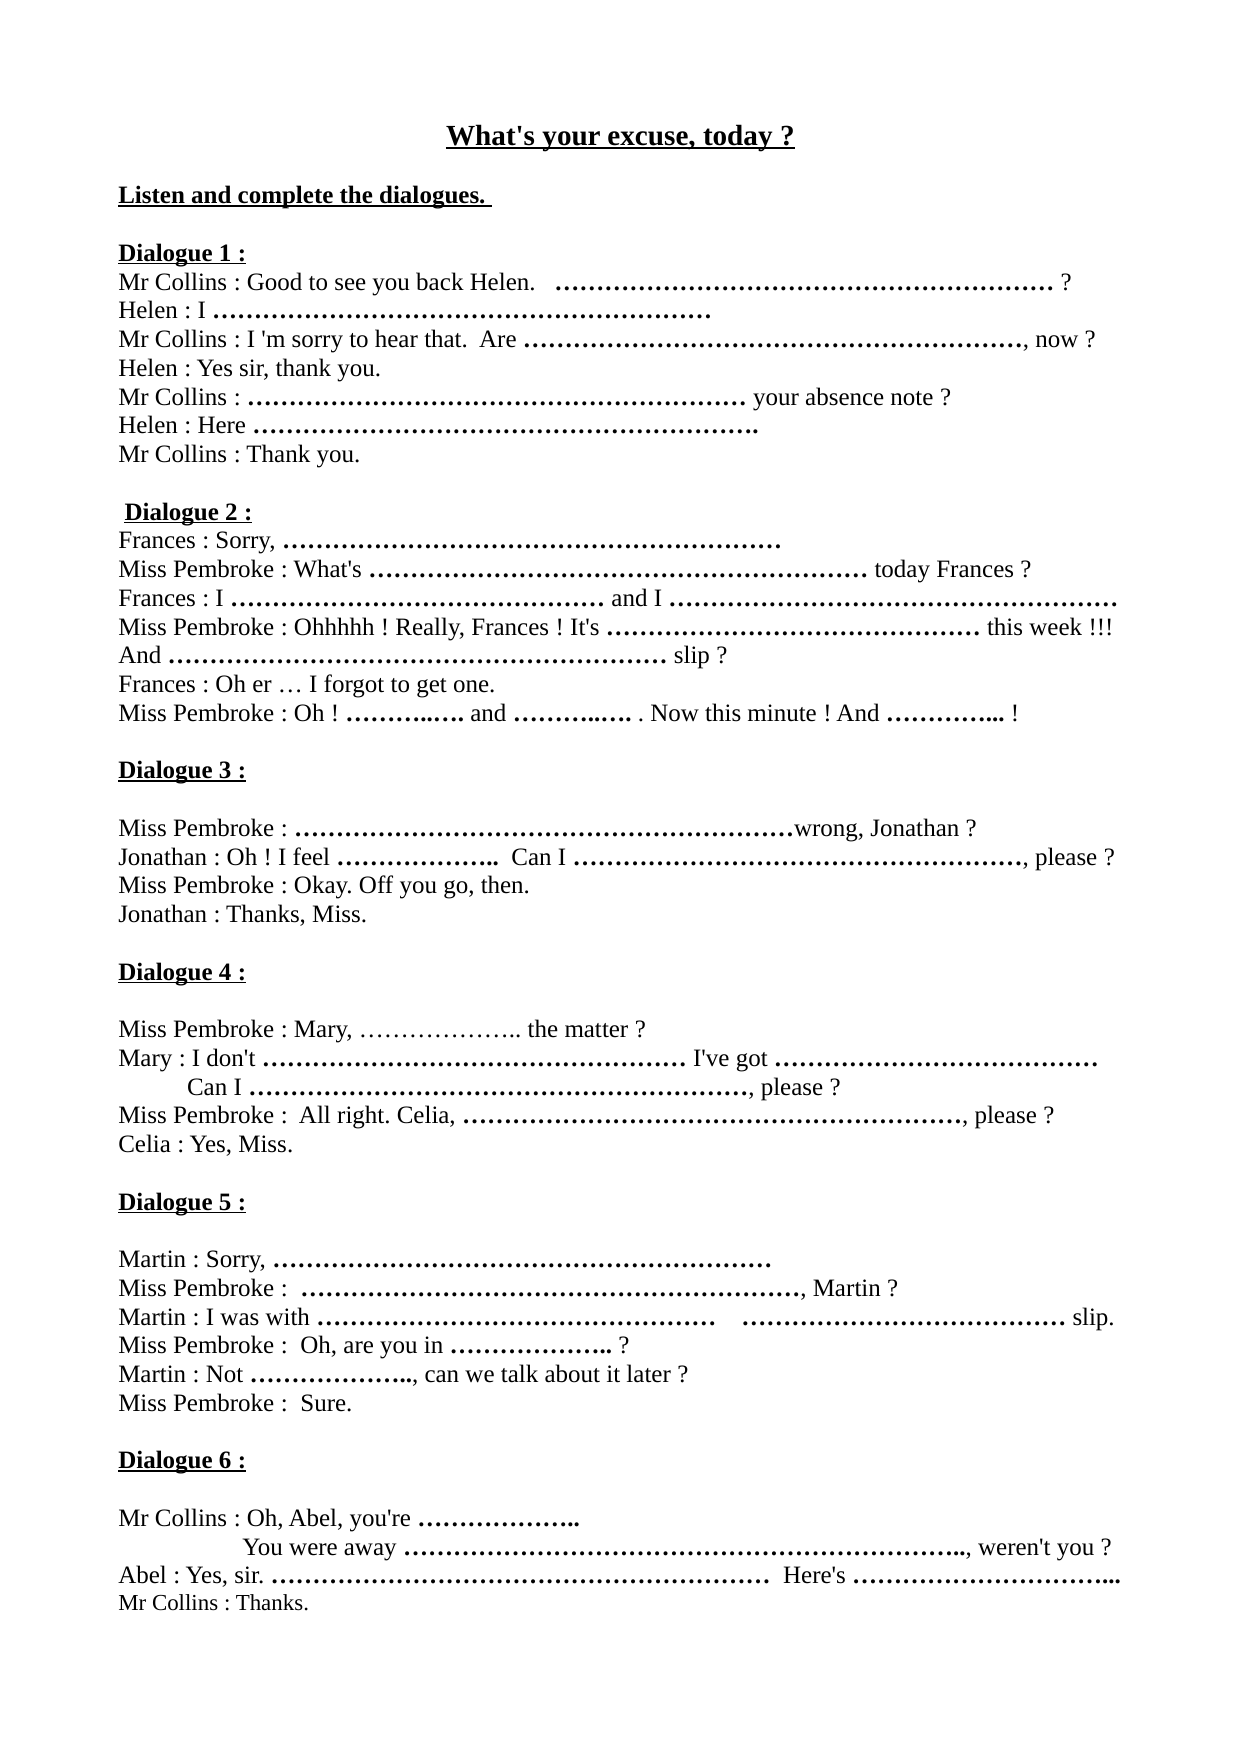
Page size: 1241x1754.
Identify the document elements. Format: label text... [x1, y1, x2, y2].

text Dialogue 4 : Miss Pembroke : Mary, ……………….. the matter ? Mary : I don't …………………………………………… I've got ………………………………… [118, 957, 1122, 1072]
text Miss Pembroke : Sure. Dialogue 6 : [118, 1388, 1122, 1474]
text Miss Pembroke : All right. Celia, ……………………………………………………, please ? [118, 1100, 1122, 1129]
text Mr Collins : …………………………………………………… your absence note ? [118, 382, 1122, 410]
text Helen : Here ……………………………………………………. [118, 410, 1122, 439]
text Helen : I …………………………………………………… [118, 295, 1122, 324]
text Miss Pembroke : ……………………………………………………, Martin ? [118, 1273, 1122, 1302]
text Mr Collins : I 'm sorry to hear that. Are ……………………………………………………, now ? [118, 324, 1122, 353]
text Frances : Oh er … I forgot to get one. [118, 669, 1122, 698]
text Miss Pembroke : Oh ! ………..…. and ………..…. . Now this minute ! And …………... ! Dialogue 3 : [118, 698, 1122, 784]
text Celia : Yes, Miss. [118, 1129, 1122, 1158]
text Mr Collins : Thanks. [118, 1589, 1122, 1616]
text Can I ……………………………………………………, please ? [118, 1072, 1122, 1100]
text Martin : Not ……………….., can we talk about it later ? [118, 1359, 1122, 1388]
text Mr Collins : Thank you. Dialogue 2 : Frances : Sorry, …………………………………………………… [118, 439, 1122, 554]
text Mr Collins : Oh, Abel, you're ……………….. [118, 1503, 1122, 1532]
text Dialogue 1 : [118, 238, 1122, 267]
text Mr Collins : Good to see you back Helen. …………………………………………………… ? [118, 267, 1122, 295]
text Dialogue 5 : Martin : Sorry, …………………………………………………… [118, 1187, 1122, 1273]
text Miss Pembroke : Oh, are you in ……………….. ? [118, 1330, 1122, 1359]
text Jonathan : Oh ! I feel ……………….. Can I ………………………………………………, please ? Miss Pembroke : Okay. Off you go, then. Jonathan : Thanks, Miss. [118, 842, 1122, 928]
text Listen and complete the dialogues. [118, 180, 1122, 209]
text Helen : Yes sir, thank you. [118, 353, 1122, 382]
text Martin : I was with ………………………………………… ………………………………… slip. [118, 1302, 1122, 1330]
text What's your excuse, today ? [118, 118, 1122, 152]
text Abel : Yes, sir. …………………………………………………… Here's …………………………... [118, 1560, 1122, 1589]
text You were away ………………………………………………………….., weren't you ? [118, 1532, 1122, 1560]
text Miss Pembroke : ……………………………………………………wrong, Jonathan ? [118, 813, 1122, 842]
text Miss Pembroke : Ohhhhh ! Really, Frances ! It's ……………………………………… this week !!! [118, 612, 1122, 640]
text And …………………………………………………… slip ? [118, 640, 1122, 669]
text Miss Pembroke : What's …………………………………………………… today Frances ? Frances : I ……………………………………… and I ……………………………………………… [118, 554, 1122, 612]
